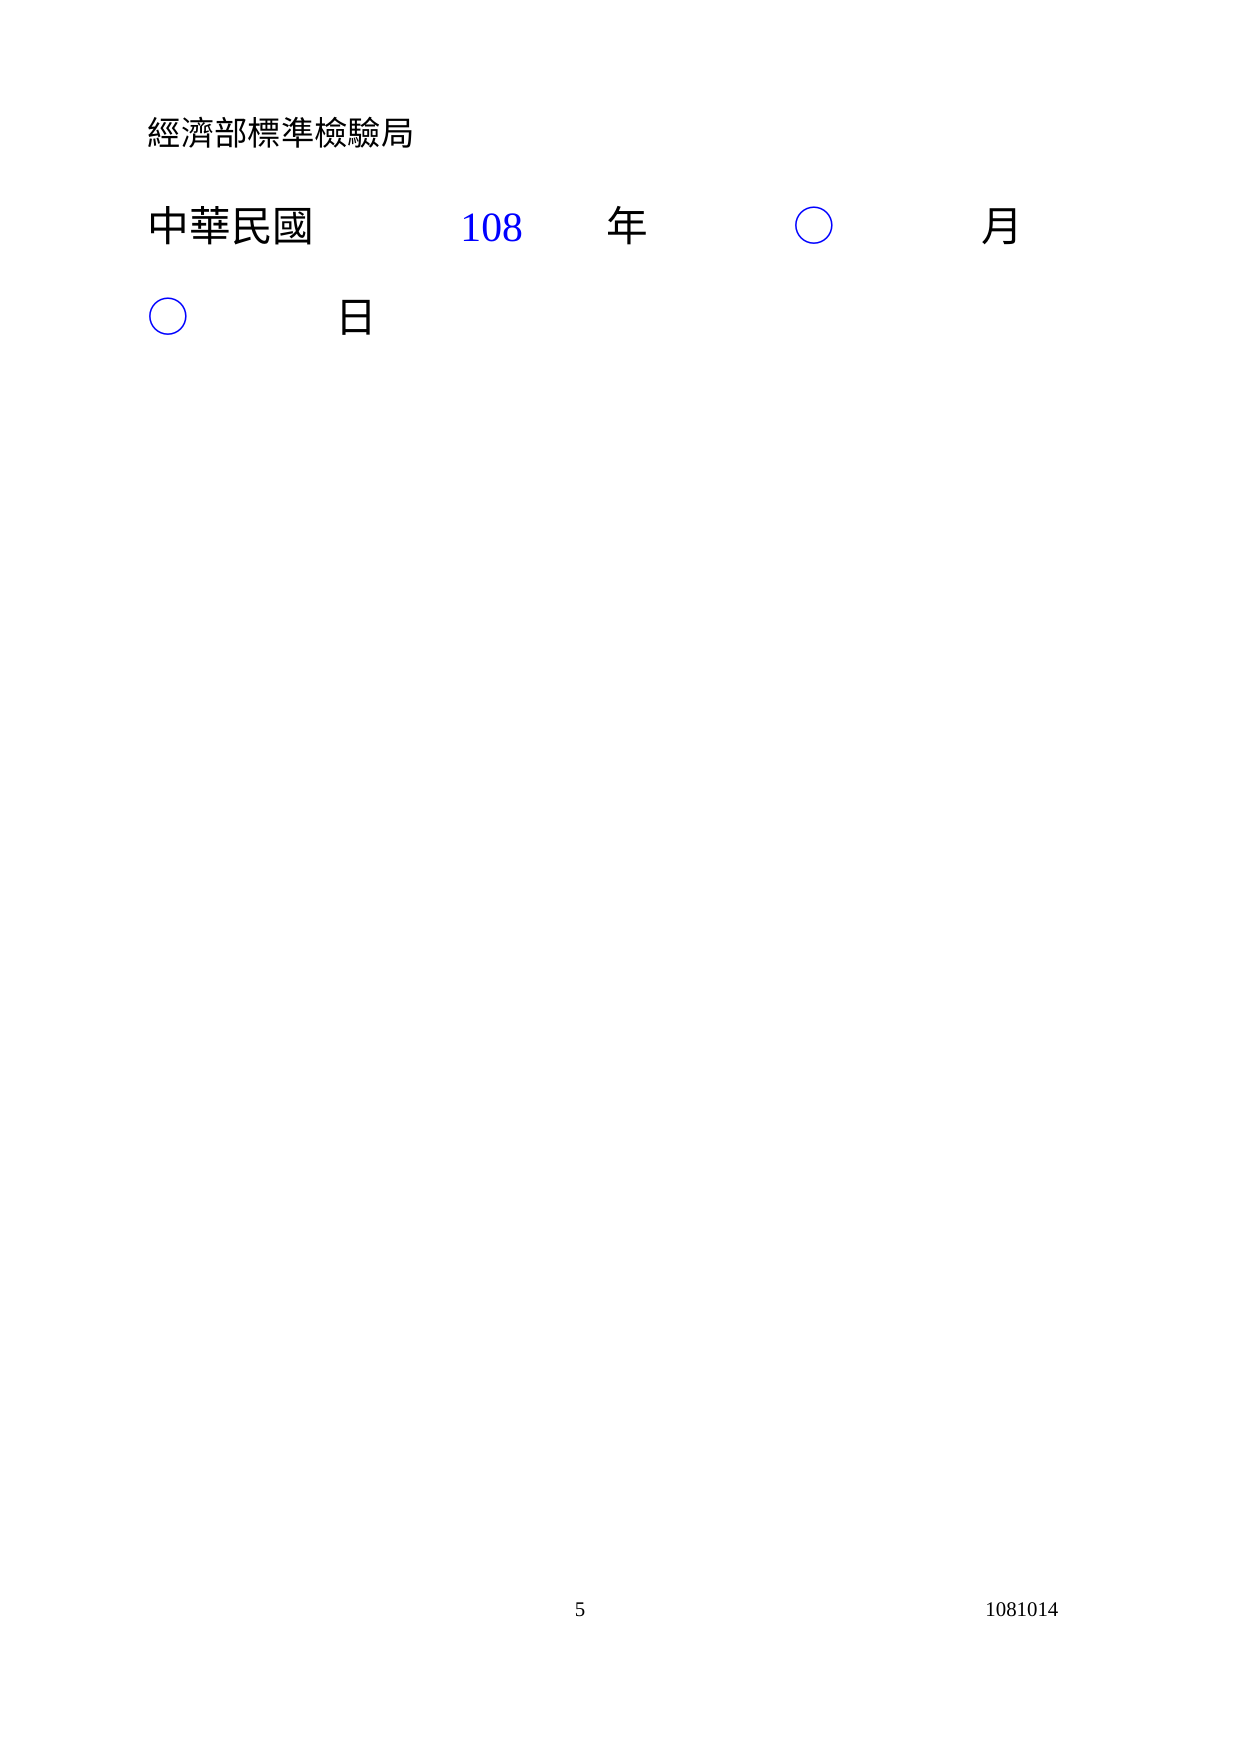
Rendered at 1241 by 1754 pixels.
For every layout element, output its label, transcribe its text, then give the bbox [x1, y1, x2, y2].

text 經濟部標準檢驗局 [148, 107, 1125, 155]
text 中華民國 108 年 ○ 月 ○ 日 [148, 193, 1125, 344]
